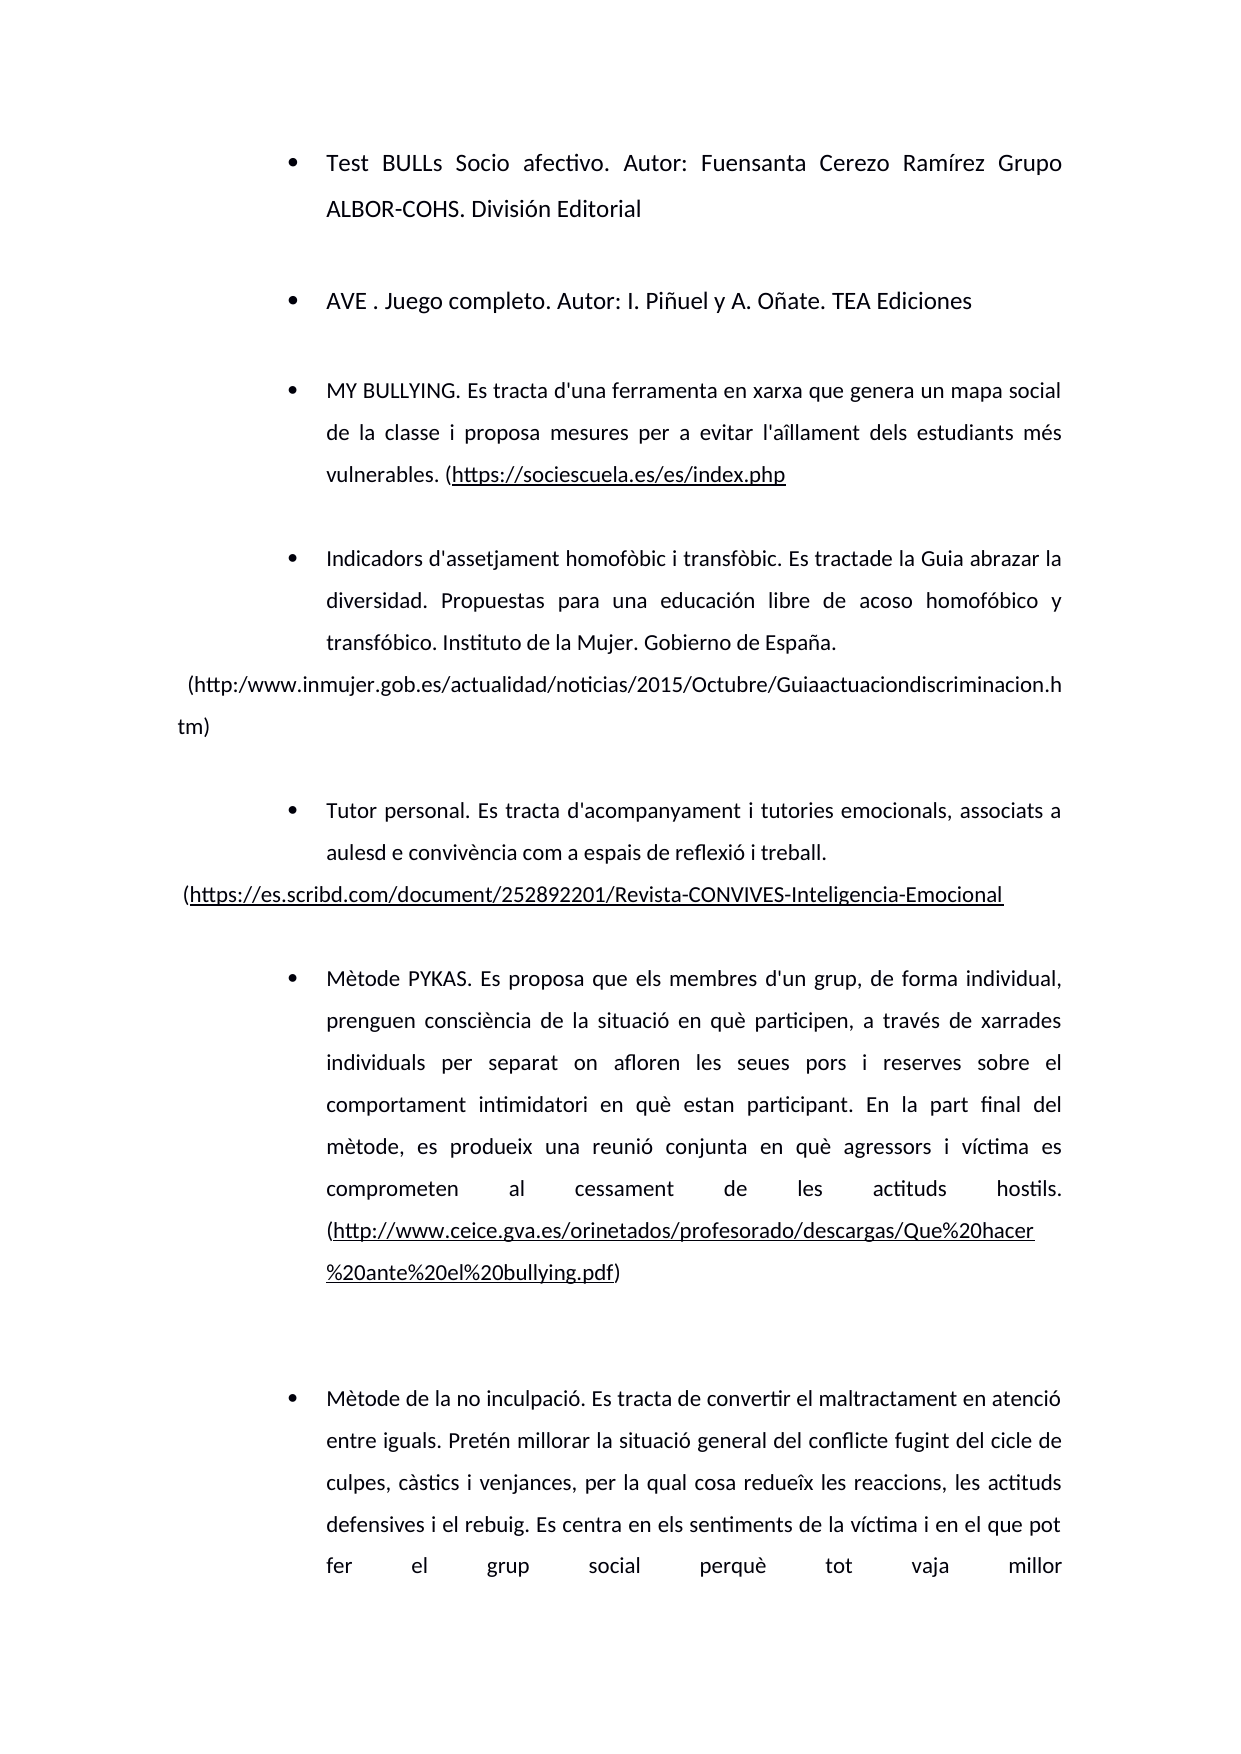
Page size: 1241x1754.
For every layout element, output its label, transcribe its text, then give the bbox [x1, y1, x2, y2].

list Mètode PYKAS. Es proposa que els membres d'un grup, de forma individual, prenguen consciència de la situació en què participen, a través de xarrades individuals per separat on afloren les seues pors i reserves sobre el comportament intimidatori en què estan participant. En la part final del mètode, es produeix una reunió conjunta en què agressors i víctima es comprometen al cessament de les actituds hostils. (http://www.ceice.gva.es/orinetados/profesorado/descargas/Que%20hacer%20ante%20el%20bullying.pdf) [288, 964, 1063, 1286]
list Test BULLs Socio afectivo. Autor: Fuensanta Cerezo Ramírez Grupo ALBOR-COHS. División Editorial [288, 148, 1063, 224]
list Tutor personal. Es tracta d'acompanyament i tutories emocionals, associats a aulesd e convivència com a espais de reflexió i treball. [288, 796, 1063, 866]
list MY BULLYING. Es tracta d'una ferramenta en xarxa que genera un mapa social de la classe i proposa mesures per a evitar l'aîllament dels estudiants més vulnerables. (https://sociescuela.es/es/index.php [288, 376, 1063, 488]
text (http:/www.inmujer.gob.es/actualidad/noticias/2015/Octubre/Guiaactuaciondiscriminacion.htm) [177, 670, 1063, 740]
list AVE . Juego completo. Autor: I. Piñuel y A. Oñate. TEA Ediciones [288, 285, 1063, 315]
list Mètode de la no inculpació. Es tracta de convertir el maltractament en atenció entre iguals. Pretén millorar la situació general del conflicte fugint del cicle de culpes, càstics i venjances, per la qual cosa redueîx les reaccions, les actituds defensives i el rebuig. Es centra en els sentiments de la víctima i en el que pot fer el grup social perquè tot vaja millor [288, 1384, 1063, 1580]
list Indicadors d'assetjament homofòbic i transfòbic. Es tractade la Guia abrazar la diversidad. Propuestas para una educación libre de acoso homofóbico y transfóbico. Instituto de la Mujer. Gobierno de España. [288, 544, 1063, 656]
text (https://es.scribd.com/document/252892201/Revista-CONVIVES-Inteligencia-Emocional [177, 880, 1063, 908]
